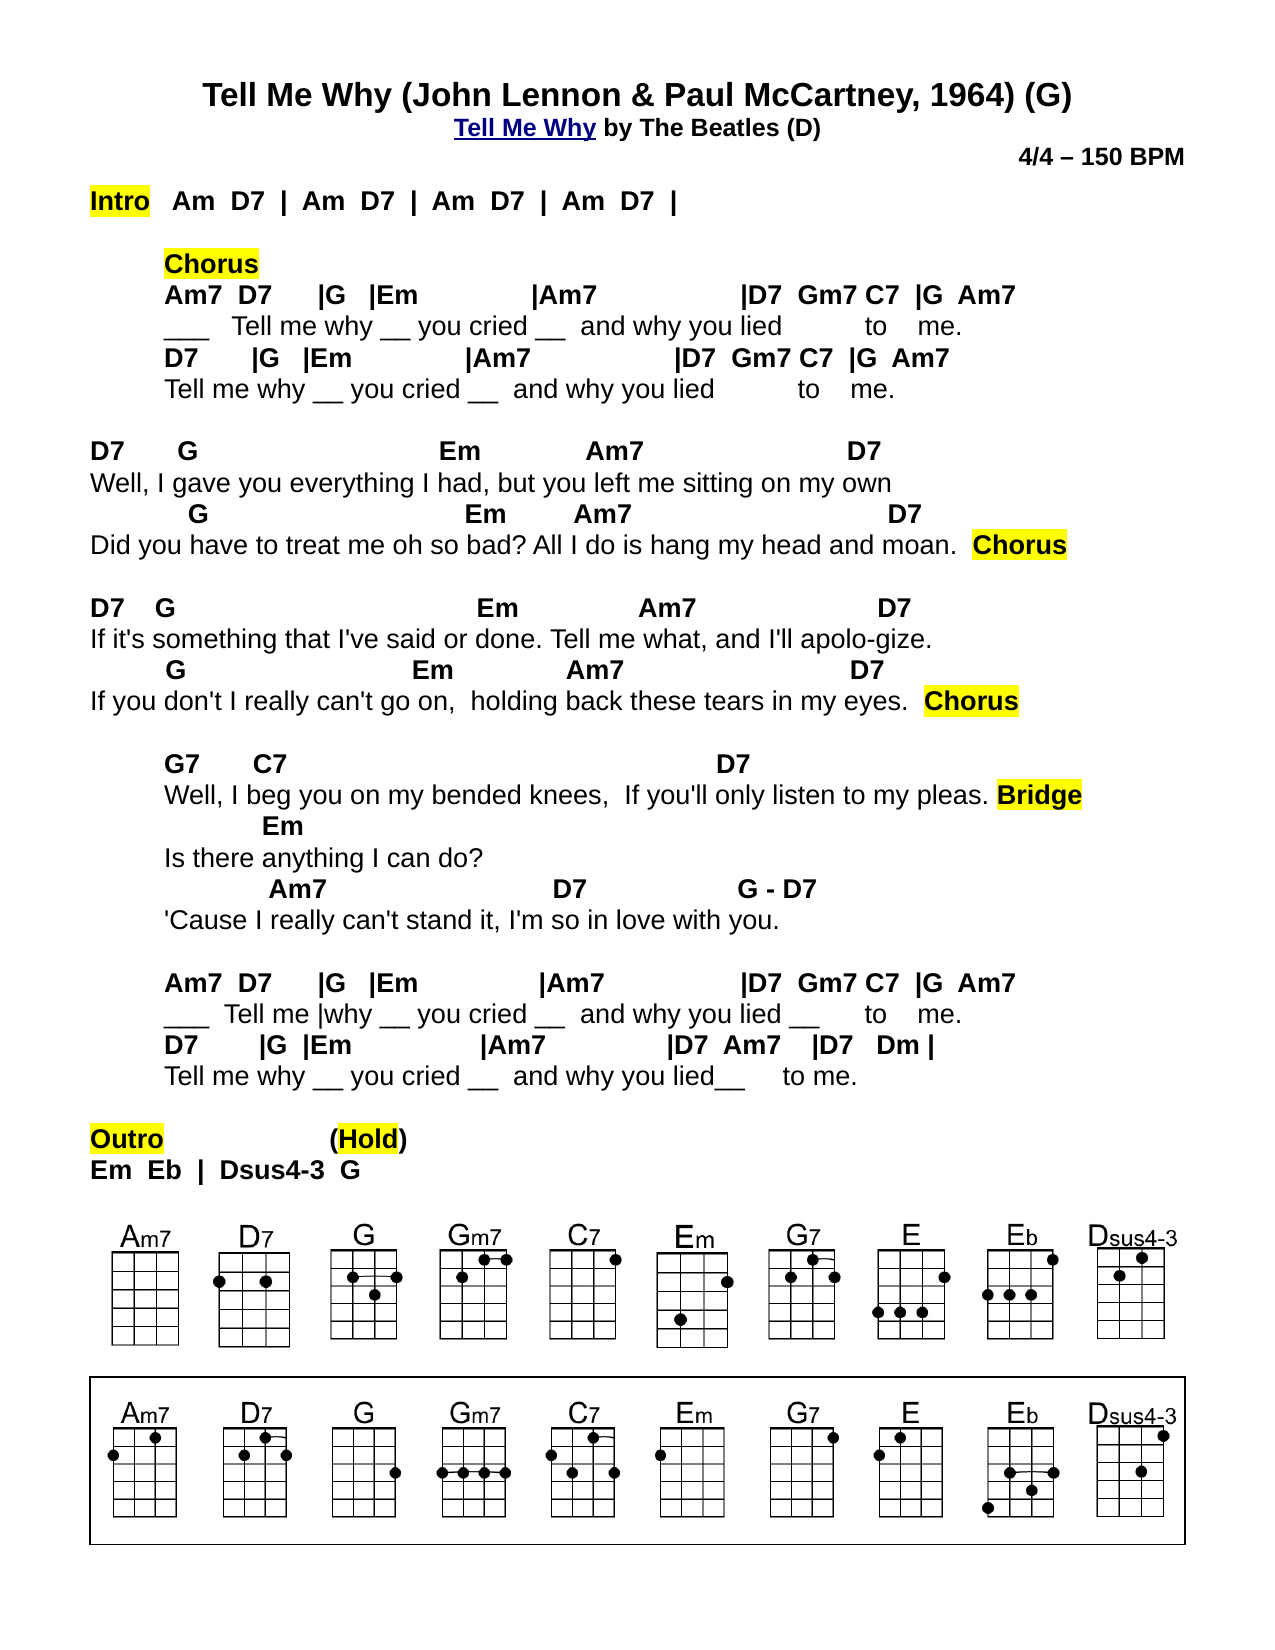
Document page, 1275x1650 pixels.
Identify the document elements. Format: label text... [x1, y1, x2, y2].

text Am7 D7 G - D7 [164, 873, 1185, 904]
text ___ Tell me why __ you cried __ and why you lied to me. [164, 310, 1185, 342]
text If you don't I really can't go on, holding back these tears in my eyes. Chorus [90, 685, 1185, 717]
text Tell me why __ you cried __ and why you lied__ to me. [164, 1060, 1185, 1092]
table_cell [199, 1378, 309, 1544]
picture [638, 1205, 746, 1366]
picture [94, 1205, 195, 1363]
text Tell me why __ you cried __ and why you lied to me. [164, 373, 1185, 404]
table_header [90, 1200, 199, 1376]
picture [751, 1205, 852, 1356]
picture [422, 1205, 524, 1356]
text Intro Am D7 | Am D7 | Am D7 | Am D7 | [90, 185, 1185, 217]
table_header [747, 1200, 856, 1376]
text Did you have to treat me oh so bad? All I do is hang my head and moan. Chorus [90, 529, 1185, 560]
picture [315, 1383, 412, 1534]
table_cell [91, 1378, 199, 1544]
text D7 |G |Em |Am7 |D7 Gm7 C7 |G Am7 [164, 342, 1185, 373]
table_header [637, 1200, 747, 1376]
table_cell [1075, 1378, 1184, 1544]
table_header [309, 1200, 418, 1376]
text Outro (Hold) [90, 1123, 1185, 1154]
table_header [418, 1200, 528, 1376]
table_cell [418, 1378, 528, 1544]
picture [534, 1383, 631, 1534]
text G Em Am7 D7 [90, 654, 1185, 685]
picture [860, 1205, 962, 1356]
table_cell [747, 1378, 856, 1544]
text Em Eb | Dsus4-3 G [90, 1154, 1185, 1185]
text D7 G Em Am7 D7 [90, 592, 1185, 623]
picture [862, 1383, 959, 1534]
text 'Cause I really can't stand it, I'm so in love with you. [164, 904, 1185, 935]
table_header [199, 1200, 309, 1376]
table_cell [528, 1378, 637, 1544]
picture [425, 1383, 522, 1534]
table_header [528, 1200, 637, 1376]
table_header [966, 1200, 1075, 1376]
picture [970, 1383, 1071, 1534]
text If it's something that I've said or done. Tell me what, and I'll apolo-gize. [90, 623, 1185, 654]
text D7 G Em Am7 D7 [90, 435, 1185, 467]
text Well, I beg you on my bended knees, If you'll only listen to my pleas. Bridge [164, 779, 1185, 810]
text G Em Am7 D7 [90, 498, 1185, 529]
table_cell [309, 1378, 418, 1544]
picture [753, 1383, 850, 1534]
table_header [856, 1200, 966, 1376]
text Chorus [164, 248, 1185, 279]
text Em [164, 810, 1185, 842]
picture [532, 1205, 633, 1356]
picture [643, 1383, 741, 1534]
picture [206, 1383, 303, 1534]
text Well, I gave you everything I had, but you left me sitting on my own [90, 467, 1185, 498]
text Tell Me Why by The Beatles (D) [90, 113, 1185, 142]
table_cell [966, 1378, 1075, 1544]
picture [96, 1383, 193, 1534]
picture [971, 1205, 1070, 1356]
text Tell Me Why (John Lennon & Paul McCartney, 1964) (G) [90, 75, 1185, 113]
text 4/4 – 150 BPM [90, 142, 1185, 171]
table_cell [856, 1378, 966, 1544]
picture [1079, 1383, 1181, 1534]
table_header [1075, 1200, 1185, 1376]
text ___ Tell me |why __ you cried __ and why you lied __ to me. [164, 998, 1185, 1029]
picture [313, 1205, 414, 1356]
text G7 C7 D7 [164, 748, 1185, 779]
text Am7 D7 |G |Em |Am7 |D7 Gm7 C7 |G Am7 [164, 279, 1185, 310]
text D7 |G |Em |Am7 |D7 Am7 |D7 Dm | [164, 1029, 1185, 1060]
picture [200, 1205, 308, 1365]
text Is there anything I can do? [164, 842, 1185, 873]
table_cell [637, 1378, 747, 1544]
text Am7 D7 |G |Em |Am7 |D7 Gm7 C7 |G Am7 [164, 967, 1185, 998]
picture [1079, 1205, 1182, 1356]
